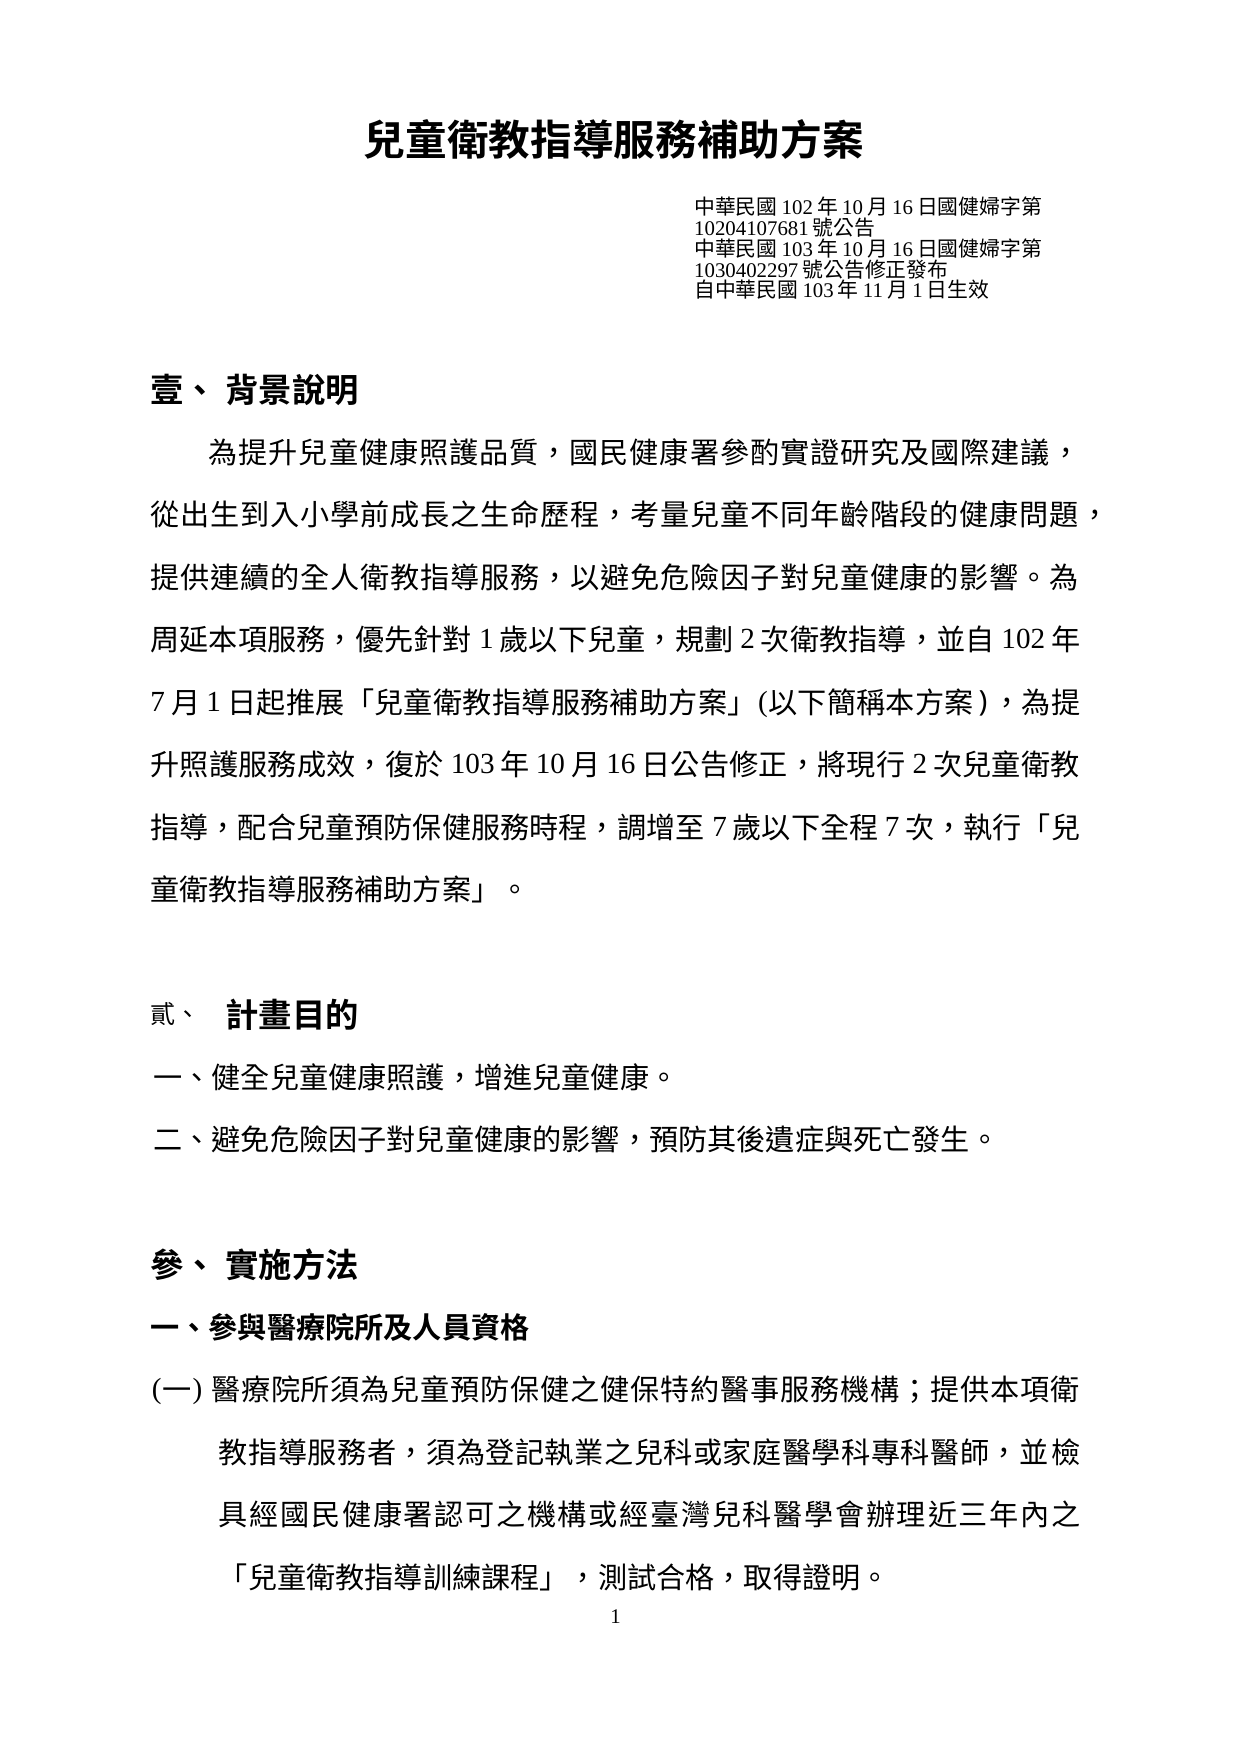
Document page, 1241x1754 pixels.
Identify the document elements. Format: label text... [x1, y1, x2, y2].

text 中華民國103年10月16日國健婦字第1030402297號公告修正發布 [694, 239, 1077, 281]
text 自中華民國103年11月1日生效 [694, 281, 1077, 302]
text 為提升兒童健康照護品質，國民健康署參酌實證研究及國際建議，從出生到入小學前成長之生命歷程，考量兒童不同年齡階段的健康問題，提供連續的全人衛教指導服務，以避免危險因子對兒童健康的影響。為周延本項服務，優先針對1歲以下兒童，規劃2次衛教指導，並自102年7月1日起推展「兒童衛教指導服務補助方案」(以下簡稱本方案)，為提升照護服務成效，復於103年10月16日公告修正，將現行2次兒童衛教指導，配合兒童預防保健服務時程，調增至7歲以下全程7次，執行「兒童衛教指導服務補助方案」。 [150, 409, 1081, 909]
text 兒童衛教指導服務補助方案 [150, 107, 1077, 168]
text 中華民國102年10月16日國健婦字第10204107681號公告 [694, 198, 1077, 239]
text 一、健全兒童健康照護，增進兒童健康。 [150, 1034, 1081, 1096]
text 二、避免危險因子對兒童健康的影響，預防其後遺症與死亡發生。 [150, 1096, 1081, 1159]
text 一、參與醫療院所及人員資格 [150, 1284, 1081, 1346]
list 計畫目的 [150, 971, 1081, 1034]
text (一) 醫療院所須為兒童預防保健之健保特約醫事服務機構；提供本項衛教指導服務者，須為登記執業之兒科或家庭醫學科專科醫師，並檢具經國民健康署認可之機構或經臺灣兒科醫學會辦理近三年內之「兒童衛教指導訓練課程」，測試合格，取得證明。 [152, 1346, 1081, 1596]
list 背景說明 [150, 346, 1081, 409]
list 實施方法 [150, 1221, 1081, 1284]
